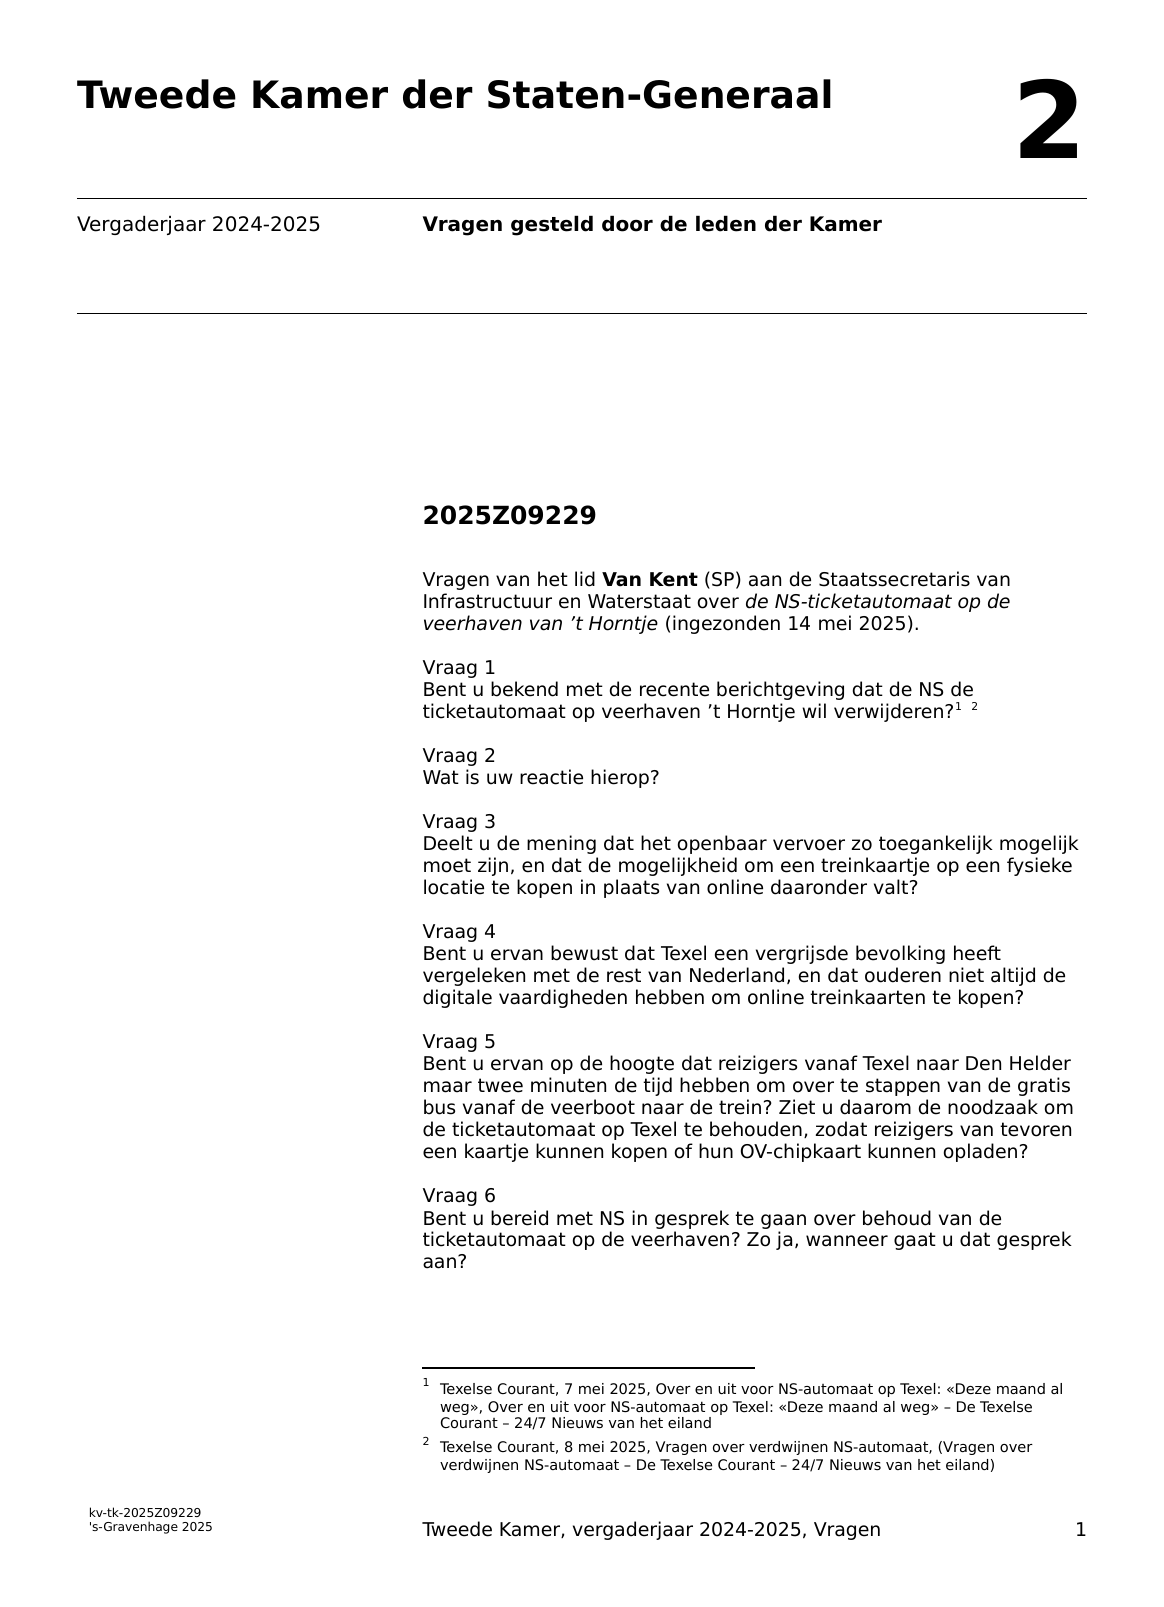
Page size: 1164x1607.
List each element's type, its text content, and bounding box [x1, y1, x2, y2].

text Vraag 4 [422, 921, 1087, 943]
text Vraag 1 [422, 657, 1087, 679]
table_header 2 [886, 59, 1087, 198]
text Vraag 6 [422, 1185, 1087, 1207]
text Bent u bereid met NS in gesprek te gaan over behoud van de ticketautomaat op de veerhaven? Zo ja, wanneer gaat u dat gesprek aan? [422, 1207, 1087, 1273]
text Texelse Courant, 8 mei 2025, Vragen over verdwijnen NS-automaat, (Vragen over verdwijnen NS-automaat – De Texelse Courant – 24/7 Nieuws van het eiland) [422, 1435, 1087, 1474]
text kv-tk-2025Z09229 [88, 1506, 323, 1520]
text Bent u ervan bewust dat Texel een vergrijsde bevolking heeft vergeleken met de rest van Nederland, en dat ouderen niet altijd de digitale vaardigheden hebben om online treinkaarten te kopen? [422, 943, 1087, 1009]
text Texelse Courant, 7 mei 2025, Over en uit voor NS-automaat op Texel: «Deze maand al weg», Over en uit voor NS-automaat op Texel: «Deze maand al weg» – De Texelse Courant – 24/7 Nieuws van het eiland [422, 1377, 1087, 1432]
text Wat is uw reactie hierop? [422, 767, 1087, 789]
text Bent u ervan op de hoogte dat reizigers vanaf Texel naar Den Helder maar twee minuten de tijd hebben om over te stappen van de gratis bus vanaf de veerboot naar de trein? Ziet u daarom de noodzaak om de ticketautomaat op Texel te behouden, zodat reizigers van tevoren een kaartje kunnen kopen of hun OV-chipkaart kunnen opladen? [422, 1053, 1087, 1163]
text Vraag 2 [422, 745, 1087, 767]
table_cell Vergaderjaar 2024-2025 [77, 199, 422, 313]
text Vraag 3 [422, 811, 1087, 833]
text 's-Gravenhage 2025 [88, 1520, 323, 1534]
text Vragen van het lid Van Kent (SP) aan de Staatssecretaris van Infrastructuur en Waterstaat over de NS-ticketautomaat op de veerhaven van ’t Horntje (ingezonden 14 mei 2025). [422, 569, 1087, 635]
text Bent u bekend met de recente berichtgeving dat de NS de ticketautomaat op veerhaven ’t Horntje wil verwijderen? [422, 679, 1087, 723]
text 2025Z09229 [422, 501, 1087, 531]
text Deelt u de mening dat het openbaar vervoer zo toegankelijk mogelijk moet zijn, en dat de mogelijkheid om een treinkaartje op een fysieke locatie te kopen in plaats van online daaronder valt? [422, 833, 1087, 899]
table_cell Vragen gesteld door de leden der Kamer [422, 199, 1087, 313]
text Vraag 5 [422, 1031, 1087, 1053]
table_header Tweede Kamer der Staten-Generaal [77, 59, 886, 198]
